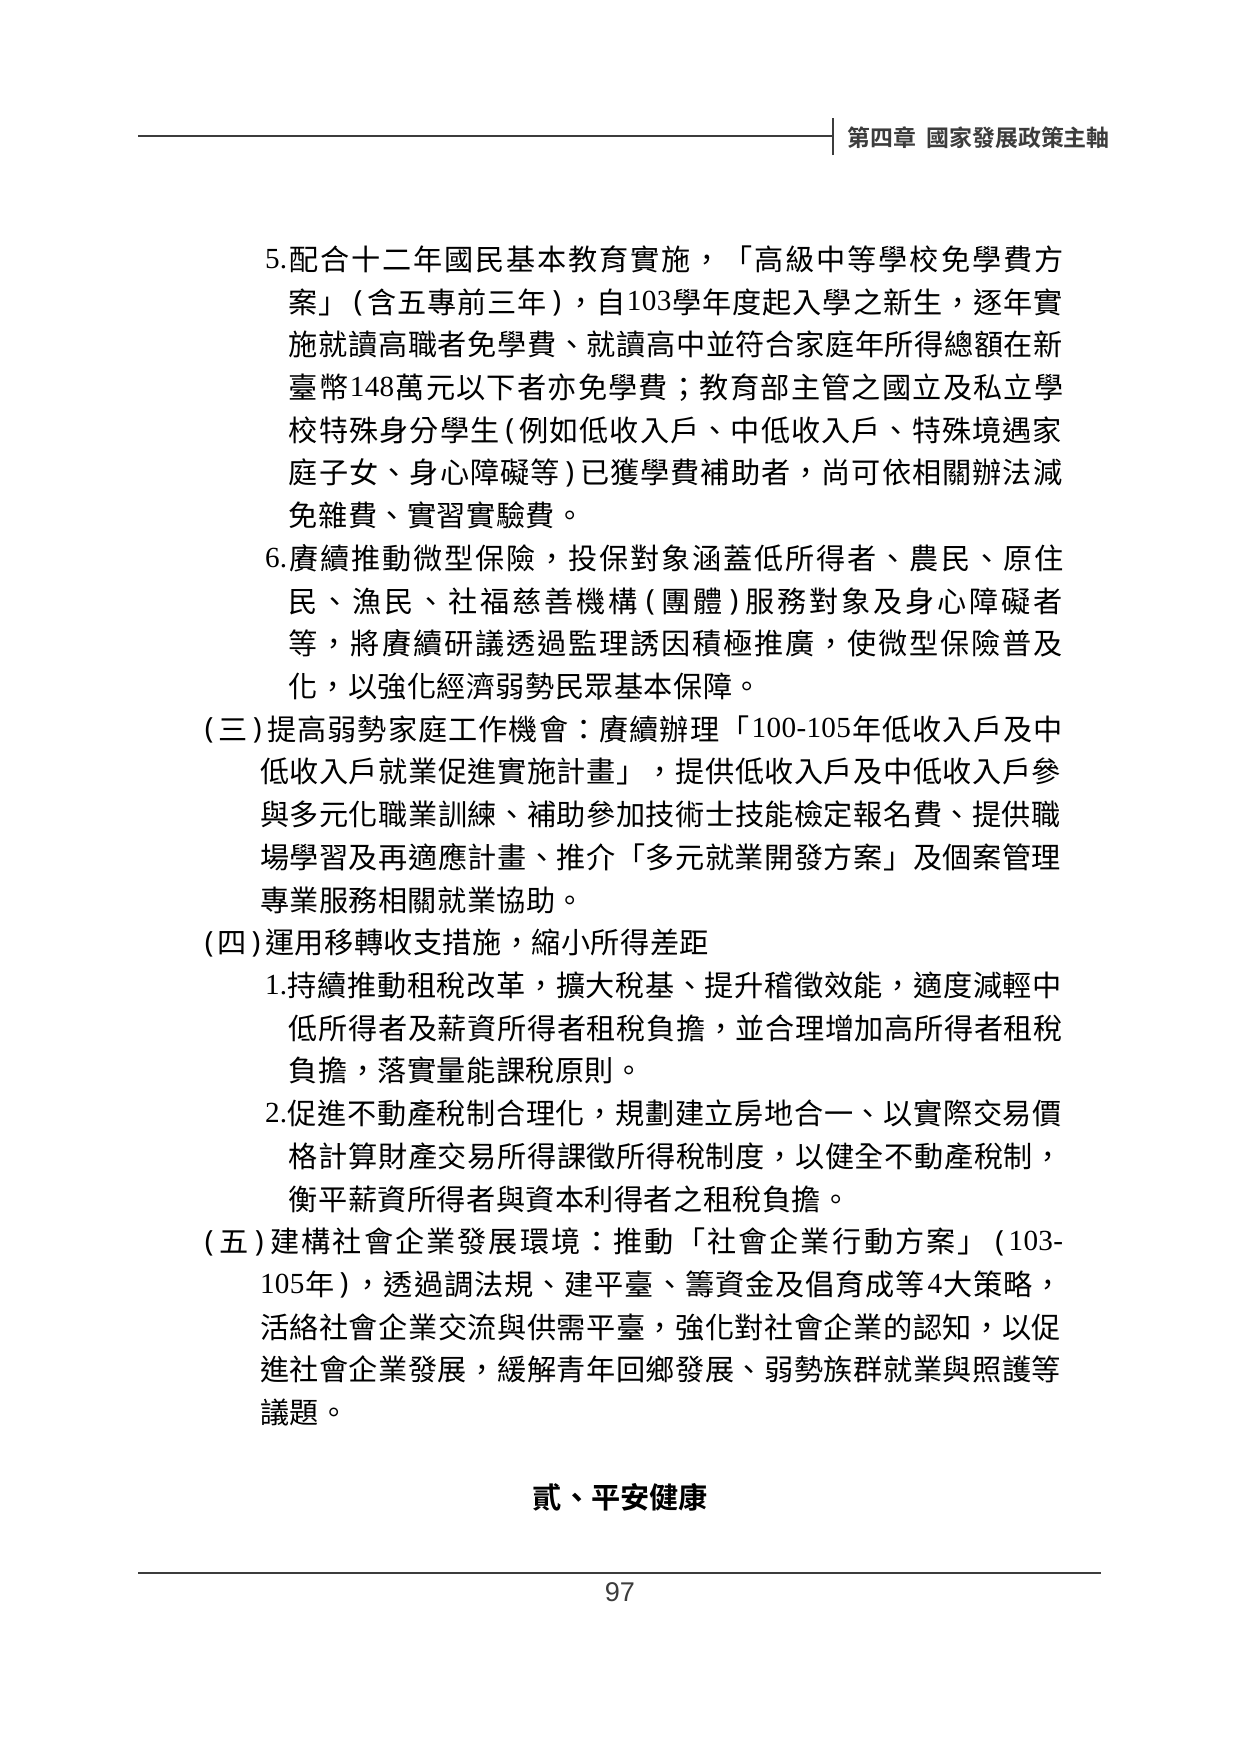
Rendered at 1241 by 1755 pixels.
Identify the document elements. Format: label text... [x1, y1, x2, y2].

text 2.促進不動產稅制合理化，規劃建立房地合一、以實際交易價格計算財產交易所得課徵所得稅制度，以健全不動產稅制，衡平薪資所得者與資本利得者之租稅負擔。 [265, 1090, 1063, 1218]
text (三)提高弱勢家庭工作機會：賡續辦理「100-105年低收入戶及中低收入戶就業促進實施計畫」，提供低收入戶及中低收入戶參與多元化職業訓練、補助參加技術士技能檢定報名費、提供職場學習及再適應計畫、推介「多元就業開發方案」及個案管理專業服務相關就業協助。 [200, 706, 1063, 919]
text (四)運用移轉收支措施，縮小所得差距 [200, 919, 1063, 962]
text 5.配合十二年國民基本教育實施，「高級中等學校免學費方案」(含五專前三年)，自103學年度起入學之新生，逐年實施就讀高職者免學費、就讀高中並符合家庭年所得總額在新臺幣148萬元以下者亦免學費；教育部主管之國立及私立學校特殊身分學生(例如低收入戶、中低收入戶、特殊境遇家庭子女、身心障礙等)已獲學費補助者，尚可依相關辦法減免雜費、實習實驗費。 [265, 236, 1063, 535]
text 貳、平安健康 [177, 1475, 1063, 1516]
text 1.持續推動租稅改革，擴大稅基、提升稽徵效能，適度減輕中低所得者及薪資所得者租稅負擔，並合理增加高所得者租稅負擔，落實量能課稅原則。 [265, 962, 1063, 1090]
text (五)建構社會企業發展環境：推動「社會企業行動方案」(103-105年)，透過調法規、建平臺、籌資金及倡育成等4大策略，活絡社會企業交流與供需平臺，強化對社會企業的認知，以促進社會企業發展，緩解青年回鄉發展、弱勢族群就業與照護等議題。 [200, 1218, 1063, 1432]
text 6.賡續推動微型保險，投保對象涵蓋低所得者、農民、原住民、漁民、社福慈善機構(團體)服務對象及身心障礙者等，將賡續研議透過監理誘因積極推廣，使微型保險普及化，以強化經濟弱勢民眾基本保障。 [265, 535, 1063, 706]
